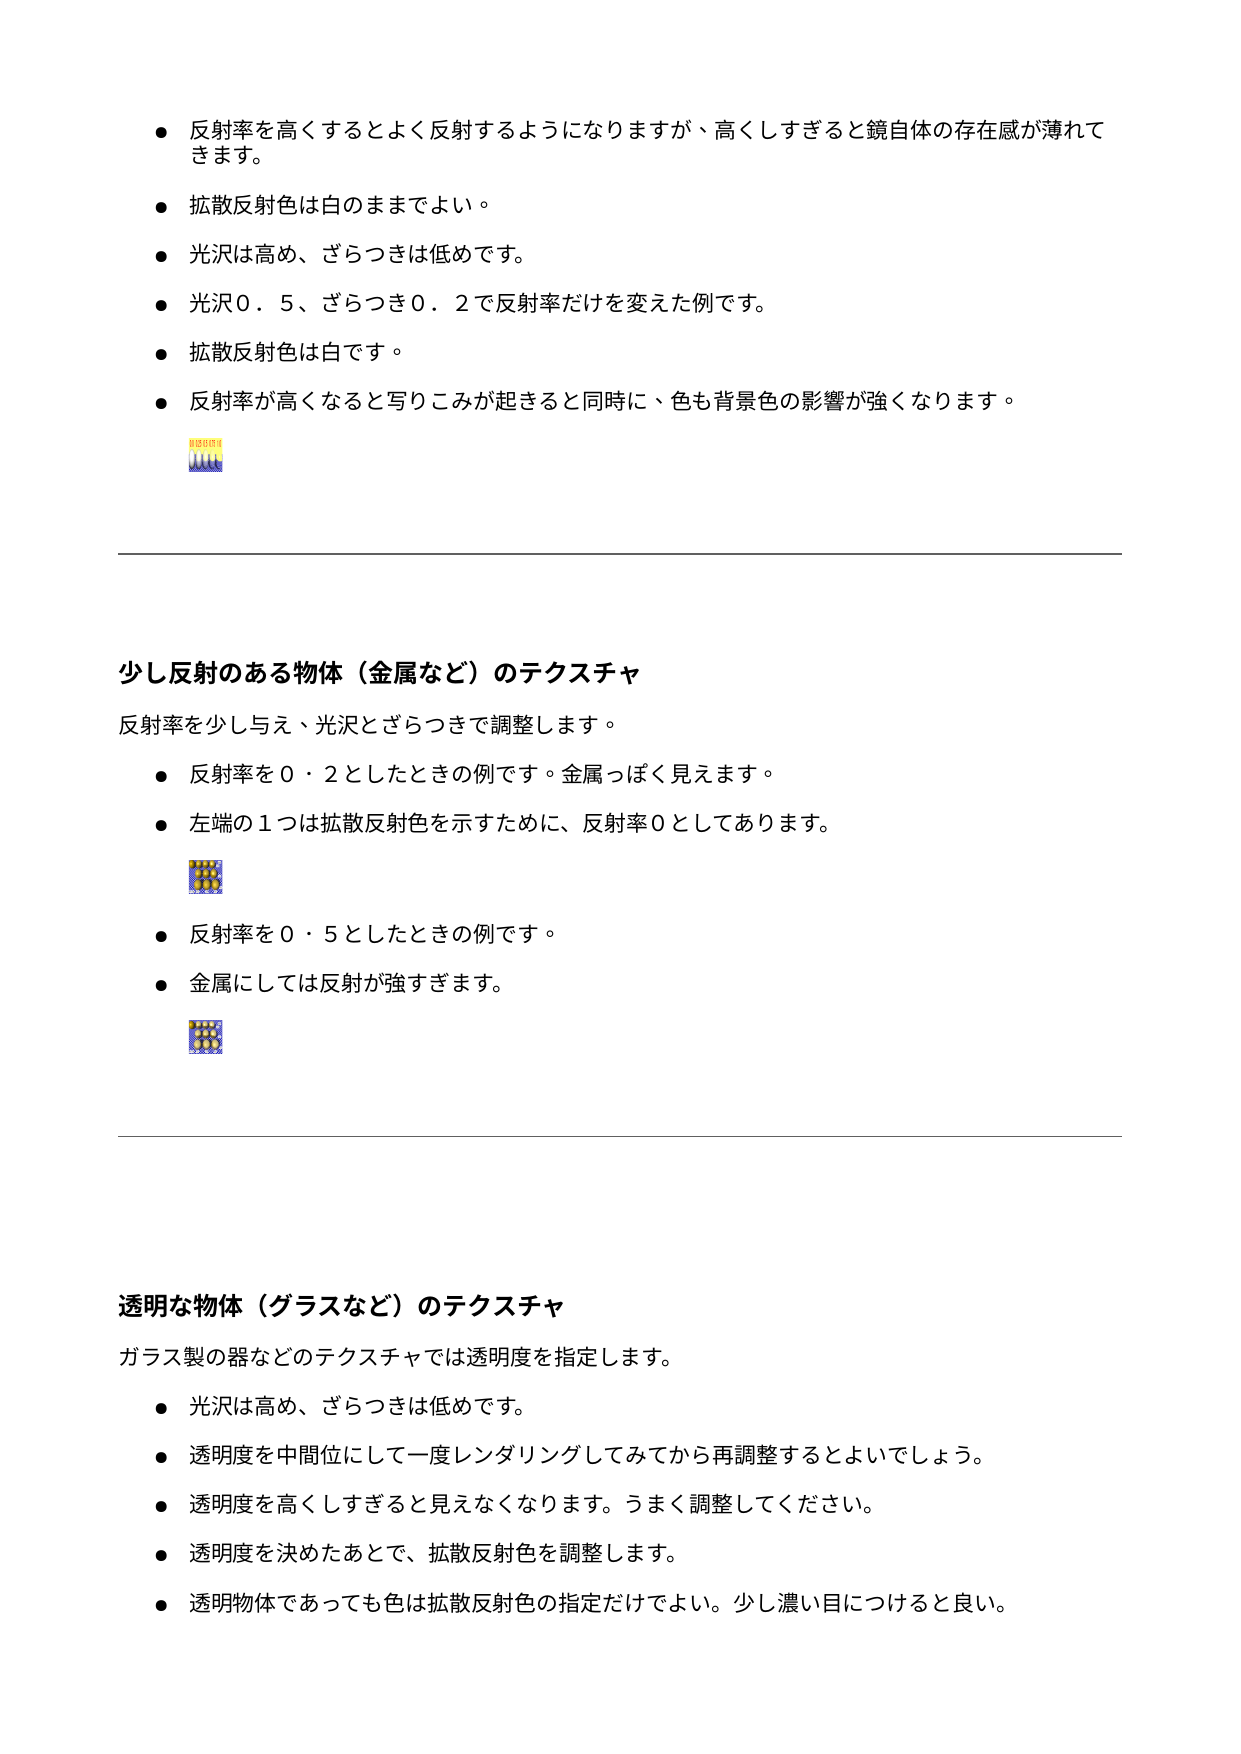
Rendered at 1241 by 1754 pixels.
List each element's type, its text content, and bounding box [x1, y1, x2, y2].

list 拡散反射色は白です。 [153, 340, 1122, 365]
picture [188, 438, 223, 472]
picture [188, 1020, 223, 1054]
list 光沢は高め、ざらつきは低めです。 [153, 1394, 1122, 1420]
text 反射率を少し与え、光沢とざらつきで調整します。 [118, 713, 1122, 738]
text ガラス製の器などのテクスチャでは透明度を指定します。 [118, 1345, 1122, 1371]
picture [188, 860, 223, 894]
list 反射率が高くなると写りこみが起きると同時に、色も背景色の影響が強くなります。 [153, 389, 1122, 414]
list 金属にしては反射が強すぎます。 [153, 971, 1122, 997]
list 透明度を中間位にして一度レンダリングしてみてから再調整するとよいでしょう。 [153, 1443, 1122, 1469]
subtitle 少し反射のある物体（金属など）のテクスチャ [118, 659, 1122, 688]
subtitle 透明な物体（グラスなど）のテクスチャ [118, 1292, 1122, 1321]
list 反射率を０．５としたときの例です。 [153, 922, 1122, 948]
list 透明物体であっても色は拡散反射色の指定だけでよい。少し濃い目につけると良い。 [153, 1591, 1122, 1616]
list 光沢０．５、ざらつき０．２で反射率だけを変えた例です。 [153, 291, 1122, 316]
list 透明度を決めたあとで、拡散反射色を調整します。 [153, 1542, 1122, 1567]
list 光沢は高め、ざらつきは低めです。 [153, 242, 1122, 267]
list 左端の１つは拡散反射色を示すために、反射率０としてあります。 [153, 811, 1122, 836]
list 拡散反射色は白のままでよい。 [153, 193, 1122, 218]
list 透明度を高くしすぎると見えなくなります。うまく調整してください。 [153, 1492, 1122, 1518]
list 反射率を高くするとよく反射するようになりますが、高くしすぎると鏡自体の存在感が薄れてきます。 [153, 118, 1122, 169]
list 反射率を０．２としたときの例です。金属っぽく見えます。 [153, 762, 1122, 787]
